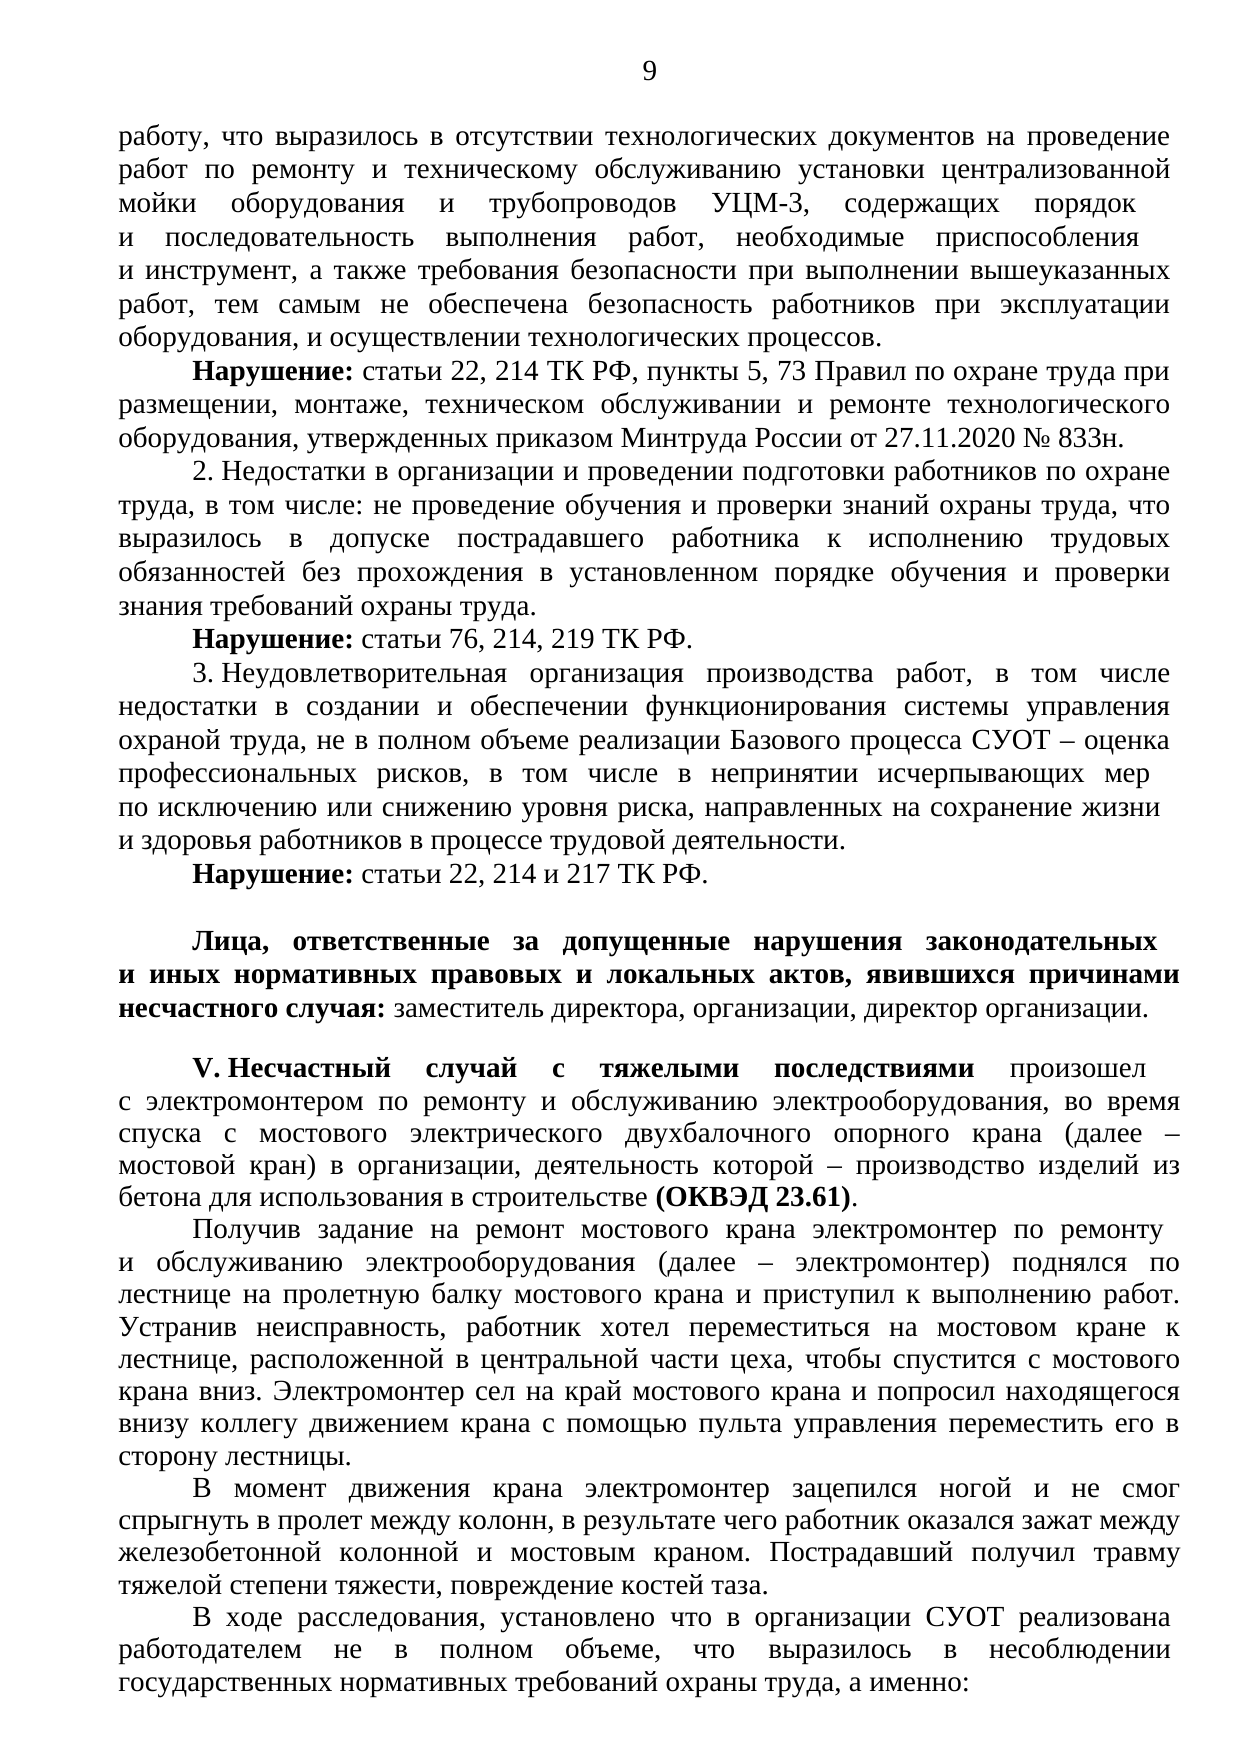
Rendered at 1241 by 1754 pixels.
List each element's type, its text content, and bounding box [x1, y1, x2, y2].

text Лица, ответственные за допущенные нарушения законодательных и иных нормативных правовых и локальных актов, явившихся причинами несчастного случая: заместитель директора, организации, директор организации. [118, 923, 1181, 1024]
text Получив задание на ремонт мостового крана электромонтер по ремонту и обслуживанию электрооборудования (далее – электромонтер) поднялся по лестнице на пролетную балку мостового крана и приступил к выполнению работ. Устранив неисправность, работник хотел переместиться на мостовом кране к лестнице, расположенной в центральной части цеха, чтобы спустится с мостового крана вниз. Электромонтер сел на край мостового крана и попросил находящегося внизу коллегу движением крана с помощью пульта управления переместить его в сторону лестницы. [118, 1213, 1181, 1471]
text В ходе расследования, установлено что в организации СУОТ реализована работодателем не в полном объеме, что выразилось в несоблюдении государственных нормативных требований охраны труда, а именно: [118, 1600, 1171, 1697]
text работу, что выразилось в отсутствии технологических документов на проведение работ по ремонту и техническому обслуживанию установки централизованной мойки оборудования и трубопроводов УЦМ-3, содержащих порядок и последовательность выполнения работ, необходимые приспособления и инструмент, а также требования безопасности при выполнении вышеуказанных работ, тем самым не обеспечена безопасность работников при эксплуатации оборудования, и осуществлении технологических процессов. [118, 118, 1171, 353]
text Нарушение: статьи 22, 214 ТК РФ, пункты 5, 73 Правил по охране труда при размещении, монтаже, техническом обслуживании и ремонте технологического оборудования, утвержденных приказом Минтруда России от 27.11.2020 № 833н. [118, 353, 1171, 453]
text 3. Неудовлетворительная организация производства работ, в том числе недостатки в создании и обеспечении функционирования системы управления охраной труда, не в полном объеме реализации Базового процесса СУОТ – оценка профессиональных рисков, в том числе в непринятии исчерпывающих мер по исключению или снижению уровня риска, направленных на сохранение жизни и здоровья работников в процессе трудовой деятельности. [118, 655, 1171, 856]
text В момент движения крана электромонтер зацепился ногой и не смог спрыгнуть в пролет между колонн, в результате чего работник оказался зажат между железобетонной колонной и мостовым краном. Пострадавший получил травму тяжелой степени тяжести, повреждение костей таза. [118, 1471, 1181, 1600]
text Нарушение: статьи 22, 214 и 217 ТК РФ. [118, 856, 1171, 889]
text V. Несчастный случай с тяжелыми последствиями произошел с электромонтером по ремонту и обслуживанию электрооборудования, во время спуска с мостового электрического двухбалочного опорного крана (далее – мостовой кран) в организации, деятельность которой – производство изделий из бетона для использования в строительстве (ОКВЭД 23.61). [118, 1052, 1181, 1213]
text 2. Недостатки в организации и проведении подготовки работников по охране труда, в том числе: не проведение обучения и проверки знаний охраны труда, что выразилось в допуске пострадавшего работника к исполнению трудовых обязанностей без прохождения в установленном порядке обучения и проверки знания требований охраны труда. [118, 453, 1171, 621]
text Нарушение: статьи 76, 214, 219 ТК РФ. [118, 621, 1171, 655]
